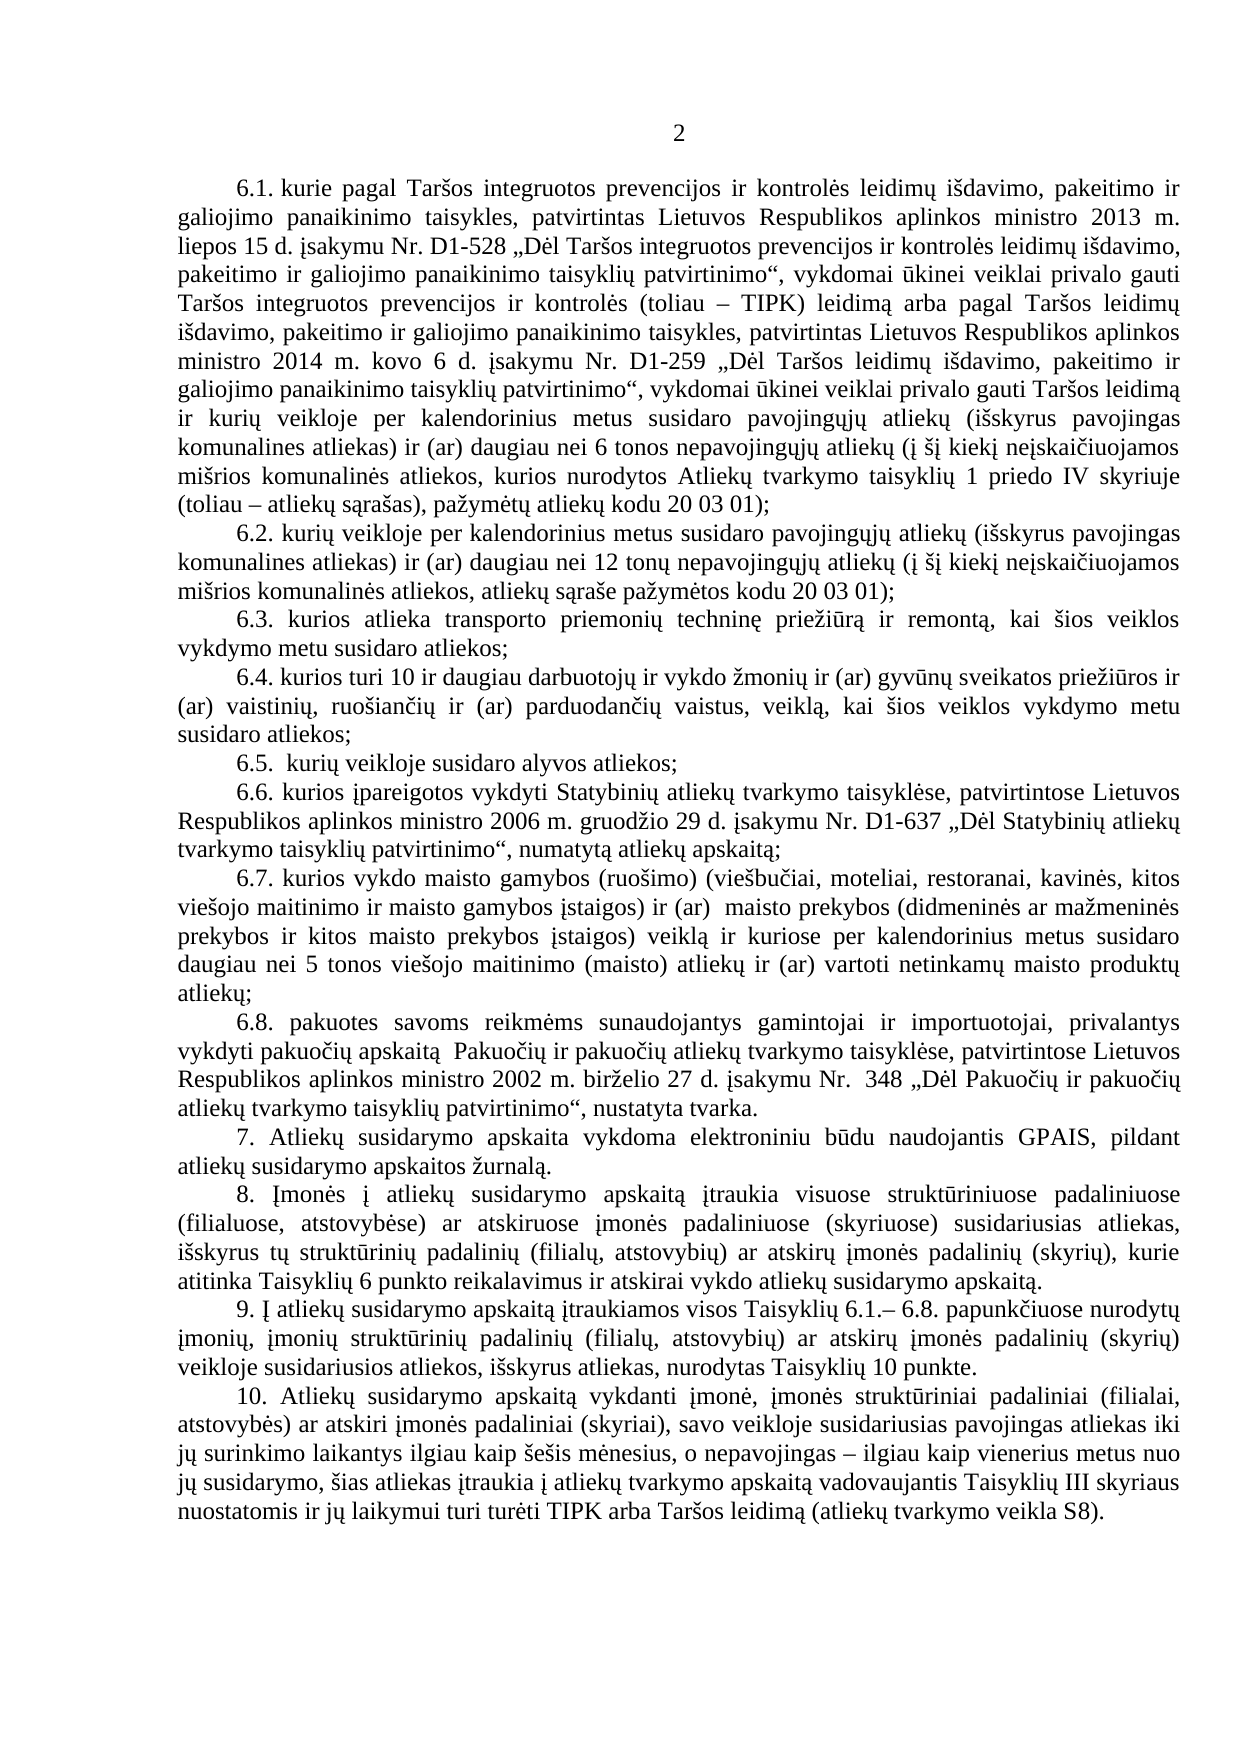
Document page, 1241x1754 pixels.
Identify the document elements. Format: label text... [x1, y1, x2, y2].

text 9. Į atliekų susidarymo apskaitą įtraukiamos visos Taisyklių 6.1.– 6.8. papunkčiuose nurodytų įmonių, įmonių struktūrinių padalinių (filialų, atstovybių) ar atskirų įmonės padalinių (skyrių) veikloje susidariusios atliekos, išskyrus atliekas, nurodytas Taisyklių 10 punkte. [177, 1294, 1181, 1381]
text 6.2. kurių veikloje per kalendorinius metus susidaro pavojingųjų atliekų (išskyrus pavojingas komunalines atliekas) ir (ar) daugiau nei 12 tonų nepavojingųjų atliekų (į šį kiekį neįskaičiuojamos mišrios komunalinės atliekos, atliekų sąraše pažymėtos kodu 20 03 01); [177, 518, 1181, 604]
text 6.5. kurių veikloje susidaro alyvos atliekos; [177, 748, 1181, 777]
text 10. Atliekų susidarymo apskaitą vykdanti įmonė, įmonės struktūriniai padaliniai (filialai, atstovybės) ar atskiri įmonės padaliniai (skyriai), savo veikloje susidariusias pavojingas atliekas iki jų surinkimo laikantys ilgiau kaip šešis mėnesius, o nepavojingas – ilgiau kaip vienerius metus nuo jų susidarymo, šias atliekas įtraukia į atliekų tvarkymo apskaitą vadovaujantis Taisyklių III skyriaus nuostatomis ir jų laikymui turi turėti TIPK arba Taršos leidimą (atliekų tvarkymo veikla S8). [177, 1381, 1181, 1524]
text 6.1. kurie pagal Taršos integruotos prevencijos ir kontrolės leidimų išdavimo, pakeitimo ir galiojimo panaikinimo taisykles, patvirtintas Lietuvos Respublikos aplinkos ministro 2013 m. liepos 15 d. įsakymu Nr. D1-528 „Dėl Taršos integruotos prevencijos ir kontrolės leidimų išdavimo, pakeitimo ir galiojimo panaikinimo taisyklių patvirtinimo“, vykdomai ūkinei veiklai privalo gauti Taršos integruotos prevencijos ir kontrolės (toliau – TIPK) leidimą arba pagal Taršos leidimų išdavimo, pakeitimo ir galiojimo panaikinimo taisykles, patvirtintas Lietuvos Respublikos aplinkos ministro 2014 m. kovo 6 d. įsakymu Nr. D1-259 „Dėl Taršos leidimų išdavimo, pakeitimo ir galiojimo panaikinimo taisyklių patvirtinimo“, vykdomai ūkinei veiklai privalo gauti Taršos leidimą ir kurių veikloje per kalendorinius metus susidaro pavojingųjų atliekų (išskyrus pavojingas komunalines atliekas) ir (ar) daugiau nei 6 tonos nepavojingųjų atliekų (į šį kiekį neįskaičiuojamos mišrios komunalinės atliekos, kurios nurodytos Atliekų tvarkymo taisyklių 1 priedo IV skyriuje (toliau – atliekų sąrašas), pažymėtų atliekų kodu 20 03 01); [177, 173, 1181, 518]
text 6.6. kurios įpareigotos vykdyti Statybinių atliekų tvarkymo taisyklėse, patvirtintose Lietuvos Respublikos aplinkos ministro 2006 m. gruodžio 29 d. įsakymu Nr. D1-637 „Dėl Statybinių atliekų tvarkymo taisyklių patvirtinimo“, numatytą atliekų apskaitą; [177, 777, 1181, 863]
text 6.7. kurios vykdo maisto gamybos (ruošimo) (viešbučiai, moteliai, restoranai, kavinės, kitos viešojo maitinimo ir maisto gamybos įstaigos) ir (ar) maisto prekybos (didmeninės ar mažmeninės prekybos ir kitos maisto prekybos įstaigos) veiklą ir kuriose per kalendorinius metus susidaro daugiau nei 5 tonos viešojo maitinimo (maisto) atliekų ir (ar) vartoti netinkamų maisto produktų atliekų; [177, 863, 1181, 1007]
text 6.3. kurios atlieka transporto priemonių techninę priežiūrą ir remontą, kai šios veiklos vykdymo metu susidaro atliekos; [177, 604, 1181, 662]
text 6.4. kurios turi 10 ir daugiau darbuotojų ir vykdo žmonių ir (ar) gyvūnų sveikatos priežiūros ir (ar) vaistinių, ruošiančių ir (ar) parduodančių vaistus, veiklą, kai šios veiklos vykdymo metu susidaro atliekos; [177, 662, 1181, 748]
text 6.8. pakuotes savoms reikmėms sunaudojantys gamintojai ir importuotojai, privalantys vykdyti pakuočių apskaitą Pakuočių ir pakuočių atliekų tvarkymo taisyklėse, patvirtintose Lietuvos Respublikos aplinkos ministro 2002 m. birželio 27 d. įsakymu Nr. 348 „Dėl Pakuočių ir pakuočių atliekų tvarkymo taisyklių patvirtinimo“, nustatyta tvarka. [177, 1007, 1181, 1122]
text 7. Atliekų susidarymo apskaita vykdoma elektroniniu būdu naudojantis GPAIS, pildant atliekų susidarymo apskaitos žurnalą. [177, 1122, 1181, 1179]
text 8. Įmonės į atliekų susidarymo apskaitą įtraukia visuose struktūriniuose padaliniuose (filialuose, atstovybėse) ar atskiruose įmonės padaliniuose (skyriuose) susidariusias atliekas, išskyrus tų struktūrinių padalinių (filialų, atstovybių) ar atskirų įmonės padalinių (skyrių), kurie atitinka Taisyklių 6 punkto reikalavimus ir atskirai vykdo atliekų susidarymo apskaitą. [177, 1179, 1181, 1294]
